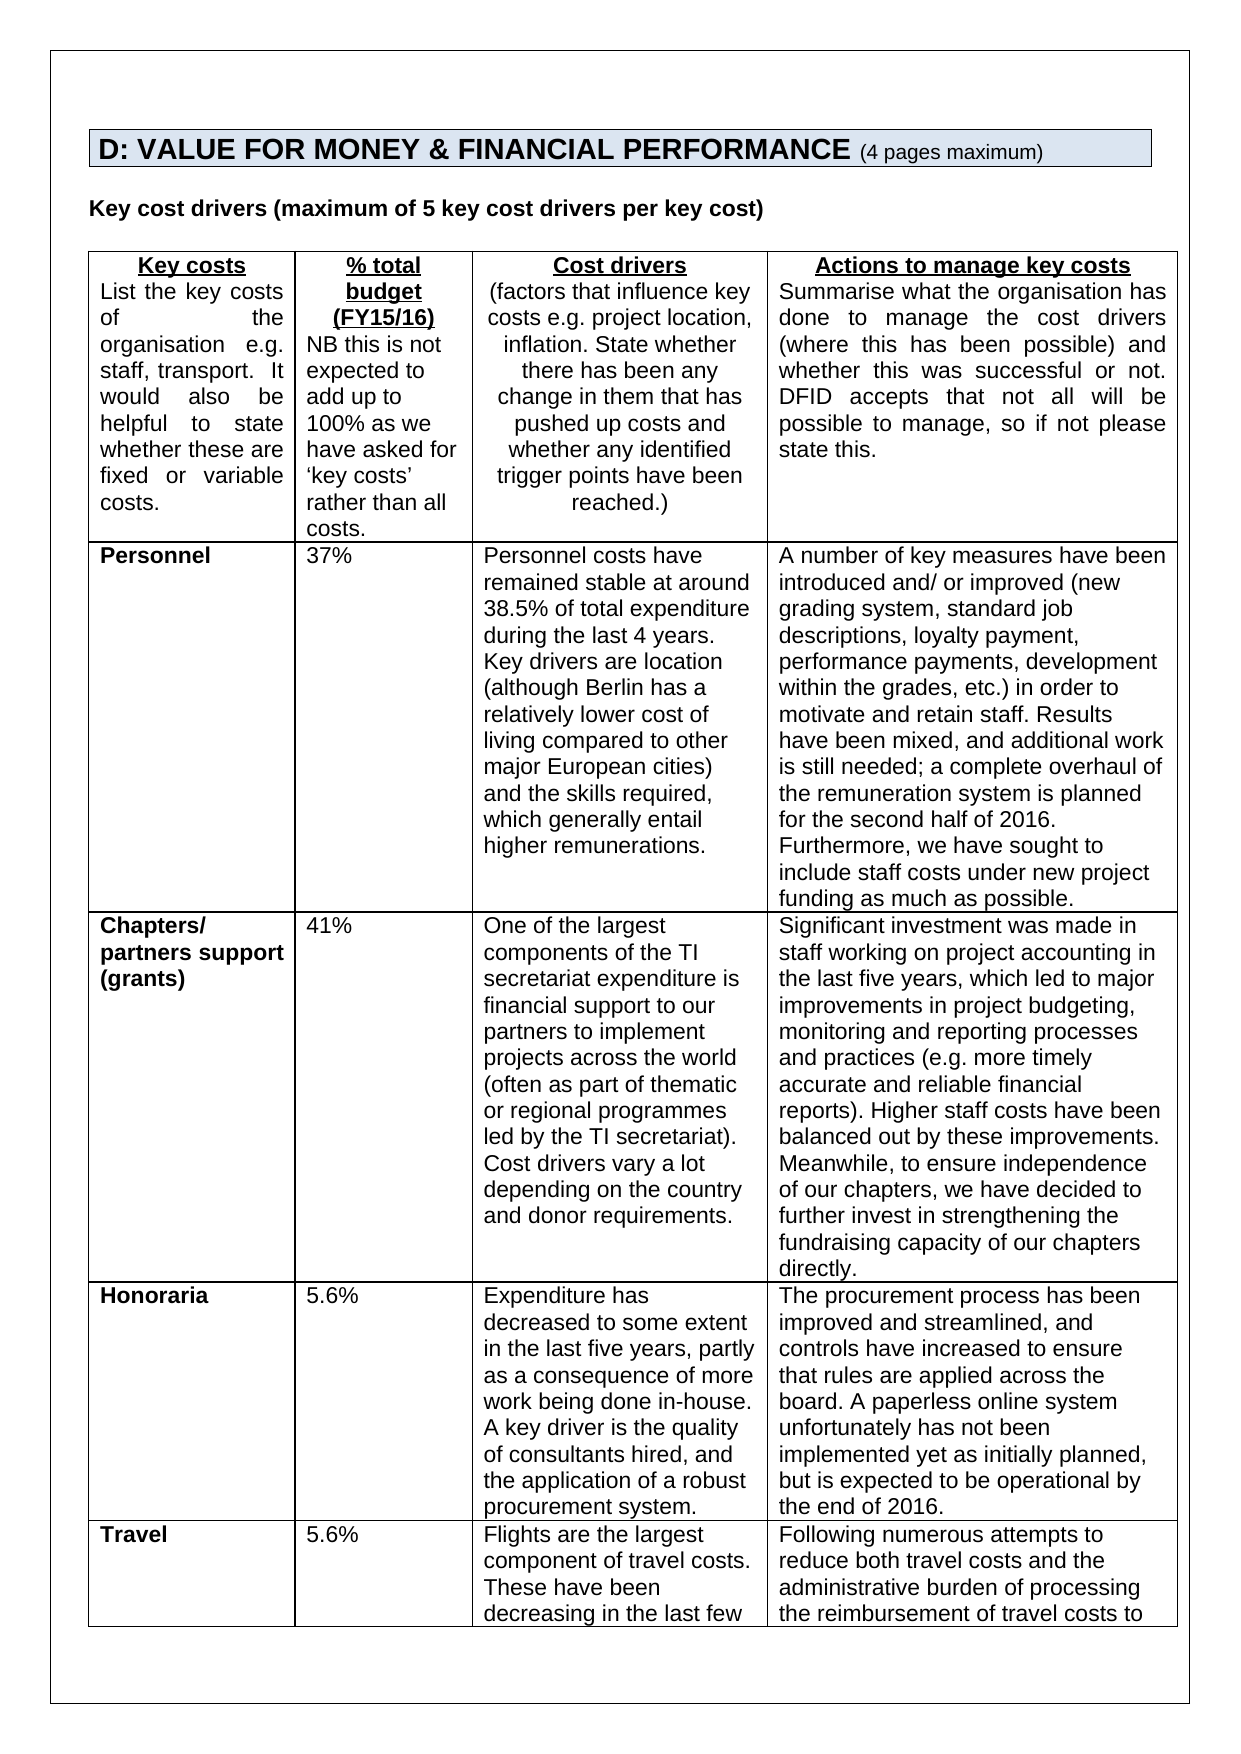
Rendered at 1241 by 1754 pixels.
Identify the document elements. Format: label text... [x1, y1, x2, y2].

table_cell 41% [296, 913, 472, 1281]
table_cell Flights are the largest component of travel costs. These have been decreasing in the last few [473, 1521, 767, 1626]
subtitle D: VALUE FOR MONEY & FINANCIAL PERFORMANCE (4 pages maximum) [90, 130, 1151, 166]
table_cell Travel [89, 1521, 294, 1626]
table_cell Personnel [89, 543, 294, 911]
table_cell One of the largest components of the TI secretariat expenditure is financial support to our partners to implement projects across the world (often as part of thematic or regional programmes led by the TI secretariat). Cost drivers vary a lot depending on the country and donor requirements. [473, 913, 767, 1281]
table_cell Expenditure has decreased to some extent in the last five years, partly as a consequence of more work being done in-house. A key driver is the quality of consultants hired, and the application of a robust procurement system. [473, 1283, 767, 1520]
table_header Key costs List the key costs of the organisation e.g. staff, transport. It would also be helpful to state whether these are fixed or variable costs. [89, 252, 294, 541]
table_cell Following numerous attempts to reduce both travel costs and the administrative burden of processing the reimbursement of travel costs to [768, 1521, 1177, 1626]
table_cell Chapters/ partners support (grants) [89, 913, 294, 1281]
table_cell 5.6% [296, 1283, 472, 1520]
table_header % total budget (FY15/16) NB this is not expected to add up to 100% as we have asked for ‘key costs’ rather than all costs. [296, 252, 472, 541]
table_cell 5.6% [296, 1521, 472, 1626]
table_cell Personnel costs have remained stable at around 38.5% of total expenditure during the last 4 years. Key drivers are location (although Berlin has a relatively lower cost of living compared to other major European cities) and the skills required, which generally entail higher remunerations. [473, 543, 767, 911]
table_header Cost drivers (factors that influence key costs e.g. project location, inflation. State whether there has been any change in them that has pushed up costs and whether any identified trigger points have been reached.) [473, 252, 767, 541]
table_cell The procurement process has been improved and streamlined, and controls have increased to ensure that rules are applied across the board. A paperless online system unfortunately has not been implemented yet as initially planned, but is expected to be operational by the end of 2016. [768, 1283, 1177, 1520]
table_cell A number of key measures have been introduced and/ or improved (new grading system, standard job descriptions, loyalty payment, performance payments, development within the grades, etc.) in order to motivate and retain staff. Results have been mixed, and additional work is still needed; a complete overhaul of the remuneration system is planned for the second half of 2016. Furthermore, we have sought to include staff costs under new project funding as much as possible. [768, 543, 1177, 911]
table_header Actions to manage key costs Summarise what the organisation has done to manage the cost drivers (where this has been possible) and whether this was successful or not. DFID accepts that not all will be possible to manage, so if not please state this. [768, 252, 1177, 541]
table_cell 37% [296, 543, 472, 911]
table_cell Significant investment was made in staff working on project accounting in the last five years, which led to major improvements in project budgeting, monitoring and reporting processes and practices (e.g. more timely accurate and reliable financial reports). Higher staff costs have been balanced out by these improvements. Meanwhile, to ensure independence of our chapters, we have decided to further invest in strengthening the fundraising capacity of our chapters directly. [768, 913, 1177, 1281]
text Key cost drivers (maximum of 5 key cost drivers per key cost) [89, 195, 1152, 222]
table_cell Honoraria [89, 1283, 294, 1520]
